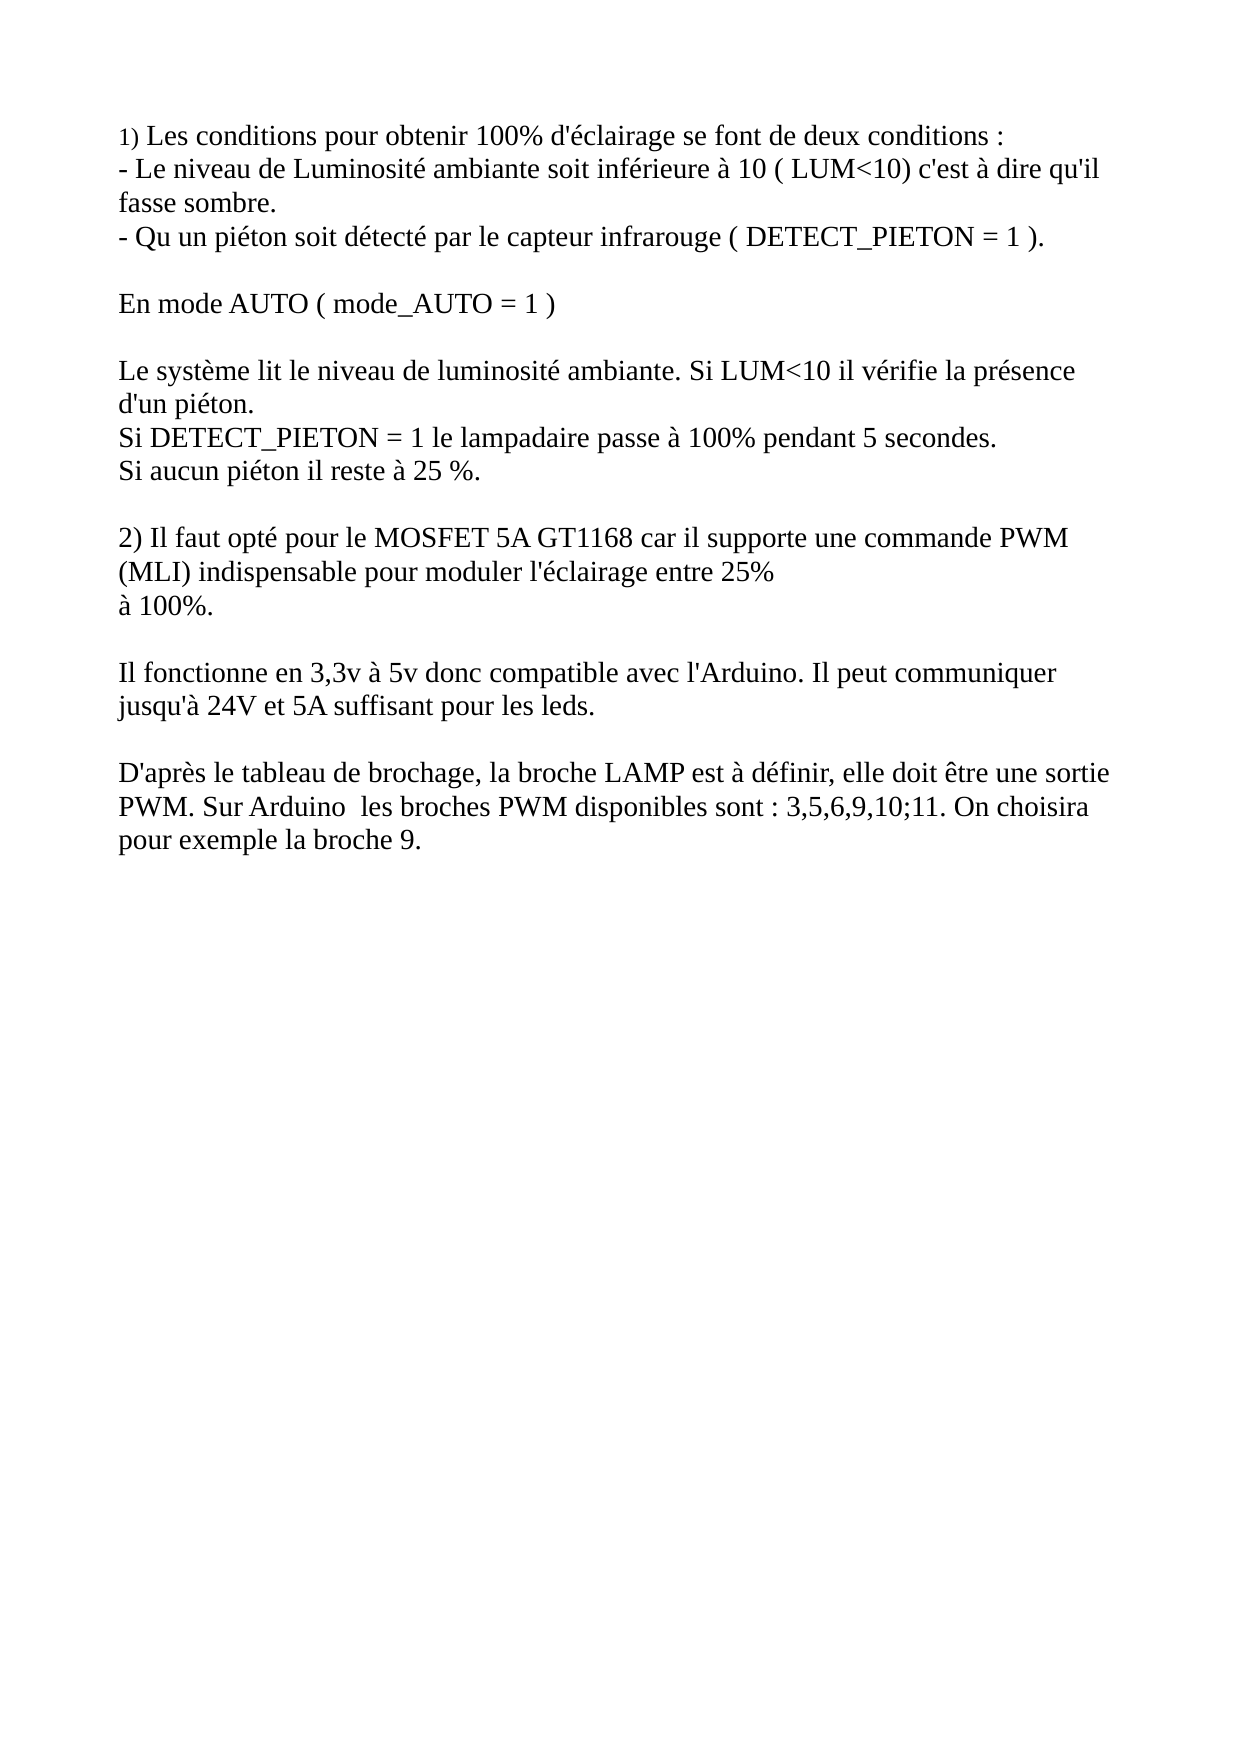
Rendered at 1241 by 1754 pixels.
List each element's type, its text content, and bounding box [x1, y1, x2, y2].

text Si aucun piéton il reste à 25 %. [118, 453, 1122, 487]
text D'après le tableau de brochage, la broche LAMP est à définir, elle doit être une sortie PWM. Sur Arduino les broches PWM disponibles sont : 3,5,6,9,10;11. On choisira pour exemple la broche 9. [118, 755, 1122, 856]
text 2) Il faut opté pour le MOSFET 5A GT1168 car il supporte une commande PWM (MLI) indispensable pour moduler l'éclairage entre 25% [118, 521, 1122, 588]
text Si DETECT_PIETON = 1 le lampadaire passe à 100% pendant 5 secondes. [118, 420, 1122, 453]
text 1) Les conditions pour obtenir 100% d'éclairage se font de deux conditions : [118, 118, 1122, 152]
text - Le niveau de Luminosité ambiante soit inférieure à 10 ( LUM<10) c'est à dire qu'il fasse sombre. [118, 152, 1122, 219]
text Le système lit le niveau de luminosité ambiante. Si LUM<10 il vérifie la présence d'un piéton. [118, 353, 1122, 420]
text Il fonctionne en 3,3v à 5v donc compatible avec l'Arduino. Il peut communiquer jusqu'à 24V et 5A suffisant pour les leds. [118, 655, 1122, 722]
text à 100%. [118, 588, 1122, 621]
text - Qu un piéton soit détecté par le capteur infrarouge ( DETECT_PIETON = 1 ). [118, 219, 1122, 252]
text En mode AUTO ( mode_AUTO = 1 ) [118, 286, 1122, 319]
